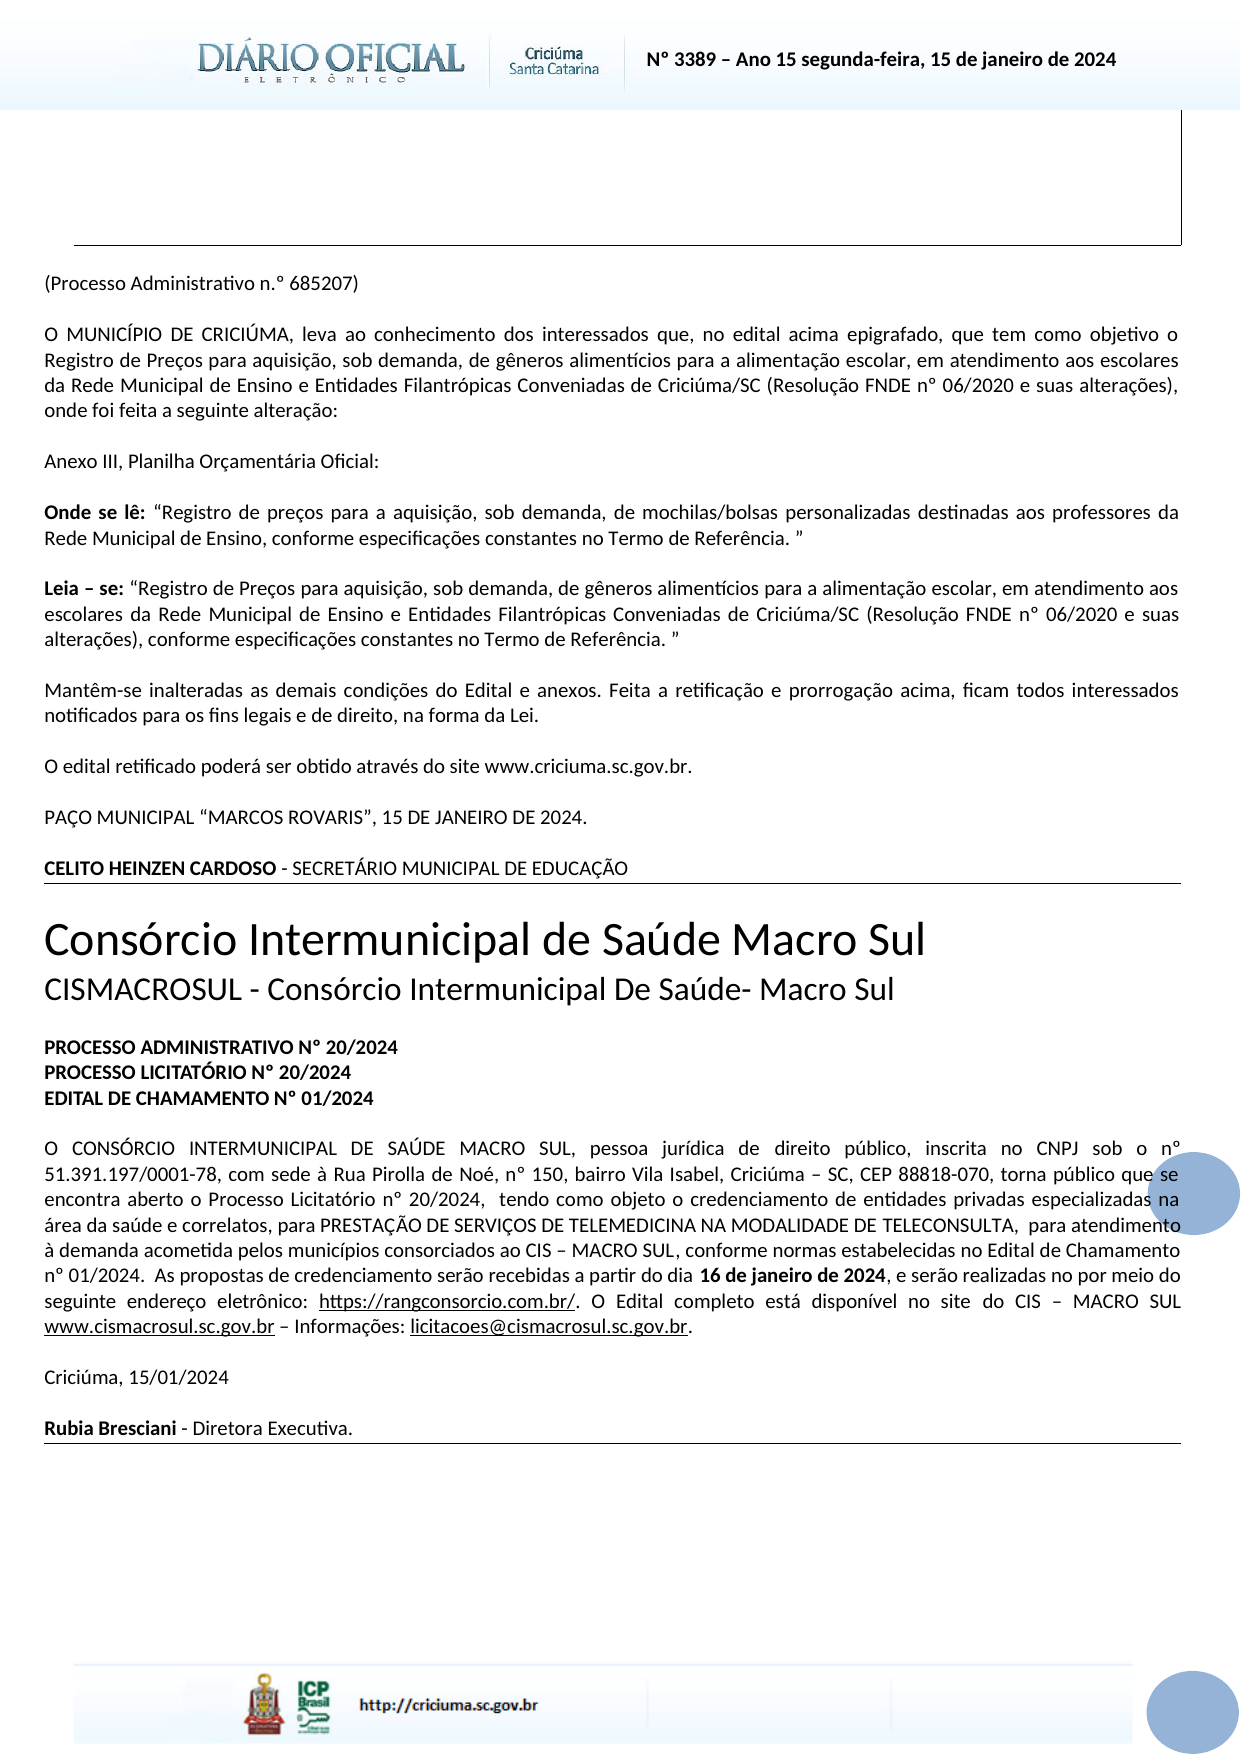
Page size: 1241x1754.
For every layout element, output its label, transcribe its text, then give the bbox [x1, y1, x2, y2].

text Rubia Bresciani - Diretora Executiva. [44, 1415, 1181, 1443]
text (Processo Administrativo n.º 685207) [44, 271, 1181, 296]
text O CONSÓRCIO INTERMUNICIPAL DE SAÚDE MACRO SUL, pessoa jurídica de direito público, inscrita no CNPJ sob o nº 51.391.197/0001-78, com sede à Rua Pirolla de Noé, nº 150, bairro Vila Isabel, Criciúma – SC, CEP 88818-070, torna público que se encontra aberto o Processo Licitatório nº 20/2024, tendo como objeto o credenciamento de entidades privadas especializadas na área da saúde e correlatos, para PRESTAÇÃO DE SERVIÇOS DE TELEMEDICINA NA MODALIDADE DE TELECONSULTA, para atendimento à demanda acometida pelos municípios consorciados ao CIS – MACRO SUL, conforme normas estabelecidas no Edital de Chamamento nº 01/2024. As propostas de credenciamento serão recebidas a partir do dia 16 de janeiro de 2024, e serão realizadas no por meio do seguinte endereço eletrônico: https://rangconsorcio.com.br/. O Edital completo está disponível no site do CIS – MACRO SUL www.cismacrosul.sc.gov.br – Informações: licitacoes@cismacrosul.sc.gov.br. [44, 1136, 1181, 1339]
text PAÇO MUNICIPAL “MARCOS ROVARIS”, 15 DE JANEIRO DE 2024. [44, 804, 1181, 830]
text PROCESSO LICITATÓRIO Nº 20/2024 [44, 1059, 1181, 1085]
text EDITAL DE CHAMAMENTO Nº 01/2024 [44, 1085, 1181, 1110]
text O MUNICÍPIO DE CRICIÚMA, leva ao conhecimento dos interessados que, no edital acima epigrafado, que tem como objetivo o Registro de Preços para aquisição, sob demanda, de gêneros alimentícios para a alimentação escolar, em atendimento aos escolares da Rede Municipal de Ensino e Entidades Filantrópicas Conveniadas de Criciúma/SC (Resolução FNDE nº 06/2020 e suas alterações), onde foi feita a seguinte alteração: [44, 321, 1181, 423]
text Onde se lê: “Registro de preços para a aquisição, sob demanda, de mochilas/bolsas personalizadas destinadas aos professores da Rede Municipal de Ensino, conforme especificações constantes no Termo de Referência. ” [44, 499, 1181, 550]
text Leia – se: “Registro de Preços para aquisição, sob demanda, de gêneros alimentícios para a alimentação escolar, em atendimento aos escolares da Rede Municipal de Ensino e Entidades Filantrópicas Conveniadas de Criciúma/SC (Resolução FNDE nº 06/2020 e suas alterações), conforme especificações constantes no Termo de Referência. ” [44, 576, 1181, 652]
text CISMACROSUL - Consórcio Intermunicipal De Saúde- Macro Sul [44, 968, 1181, 1008]
text Mantêm-se inalteradas as demais condições do Edital e anexos. Feita a retificação e prorrogação acima, ficam todos interessados notificados para os fins legais e de direito, na forma da Lei. [44, 677, 1181, 728]
text O edital retificado poderá ser obtido através do site www.criciuma.sc.gov.br. [44, 753, 1181, 779]
text Criciúma, 15/01/2024 [44, 1364, 1181, 1390]
text Consórcio Intermunicipal de Saúde Macro Sul [44, 909, 1181, 968]
text PROCESSO ADMINISTRATIVO Nº 20/2024 [44, 1034, 1181, 1059]
text CELITO HEINZEN CARDOSO - SECRETÁRIO MUNICIPAL DE EDUCAÇÃO [44, 855, 1181, 883]
text Anexo III, Planilha Orçamentária Oficial: [44, 448, 1181, 474]
